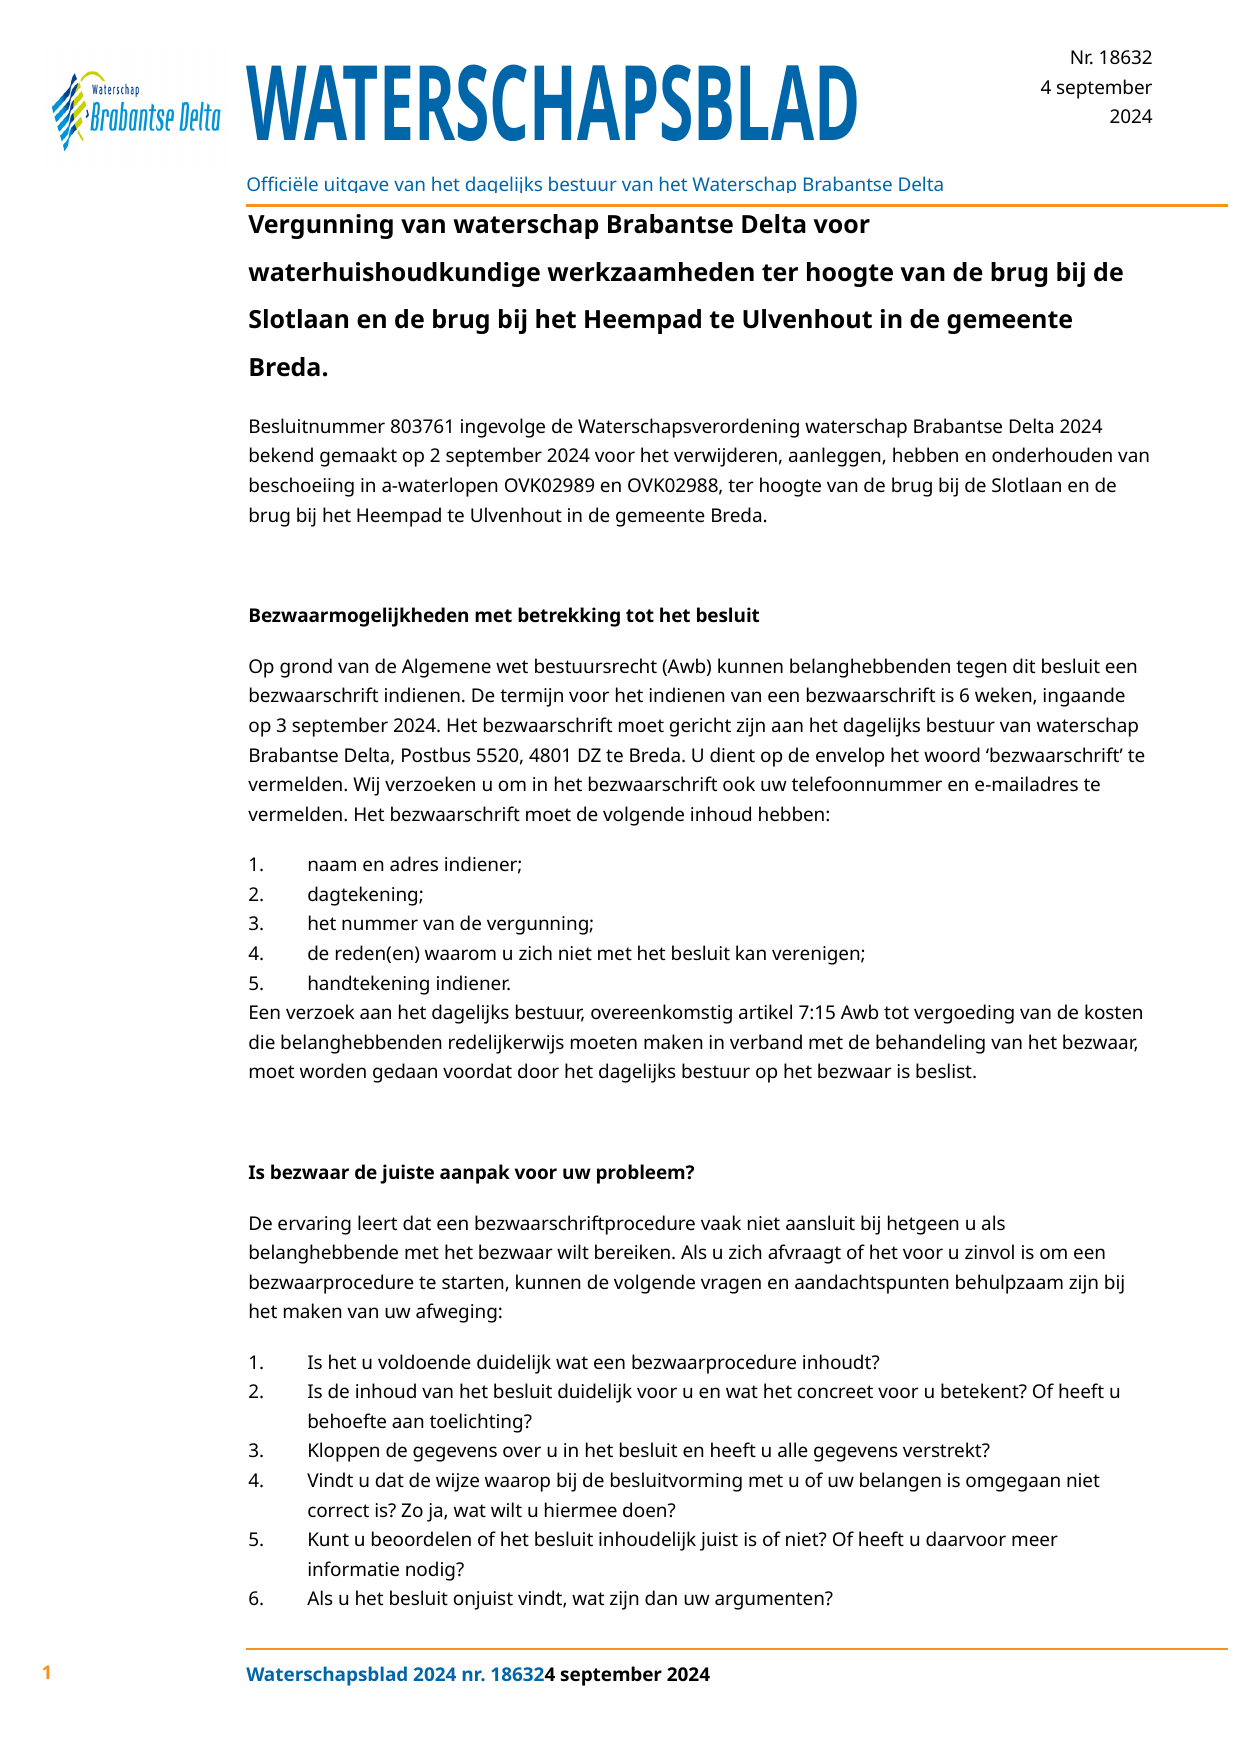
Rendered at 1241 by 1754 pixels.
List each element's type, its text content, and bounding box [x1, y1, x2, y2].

list Is de inhoud van het besluit duidelijk voor u en wat het concreet voor u betekent? Of heeft u behoefte aan toelichting? [248, 1378, 1152, 1434]
list dagtekening; [248, 881, 1152, 907]
text Vergunning van waterschap Brabantse Delta voor waterhuishoudkundige werkzaamheden ter hoogte van de brug bij de Slotlaan en de brug bij het Heempad te Ulvenhout in de gemeente Breda. [248, 207, 1152, 384]
list Is het u voldoende duidelijk wat een bezwaarprocedure inhoudt? [248, 1349, 1152, 1375]
text Is bezwaar de juiste aanpak voor uw probleem? [248, 1159, 1152, 1185]
list Kunt u beoordelen of het besluit inhoudelijk juist is of niet? Of heeft u daarvoor meer informatie nodig? [248, 1526, 1152, 1582]
text Besluitnummer 803761 ingevolge de Waterschapsverordening waterschap Brabantse Delta 2024 bekend gemaakt op 2 september 2024 voor het verwijderen, aanleggen, hebben en onderhouden van beschoeiing in a-waterlopen OVK02989 en OVK02988, ter hoogte van de brug bij de Slotlaan en de brug bij het Heempad te Ulvenhout in de gemeente Breda. [248, 413, 1152, 528]
text Bezwaarmogelijkheden met betrekking tot het besluit [248, 603, 1152, 628]
list Als u het besluit onjuist vindt, wat zijn dan uw argumenten? [248, 1586, 1152, 1611]
text De ervaring leert dat een bezwaarschriftprocedure vaak niet aansluit bij hetgeen u als belanghebbende met het bezwaar wilt bereiken. Als u zich afvraagt of het voor u zinvol is om een bezwaarprocedure te starten, kunnen de volgende vragen en aandachtspunten behulpzaam zijn bij het maken van uw afweging: [248, 1210, 1152, 1324]
list naam en adres indiener; [248, 851, 1152, 877]
text Op grond van de Algemene wet bestuursrecht (Awb) kunnen belanghebbenden tegen dit besluit een bezwaarschrift indienen. De termijn voor het indienen van een bezwaarschrift is 6 weken, ingaande op 3 september 2024. Het bezwaarschrift moet gericht zijn aan het dagelijks bestuur van waterschap Brabantse Delta, Postbus 5520, 4801 DZ te Breda. U dient op de envelop het woord ‘bezwaarschrift’ te vermelden. Wij verzoeken u om in het bezwaarschrift ook uw telefoonnummer en e‑mailadres te vermelden. Het bezwaarschrift moet de volgende inhoud hebben: [248, 653, 1152, 827]
list handtekening indiener. [248, 970, 1152, 996]
list de reden(en) waarom u zich niet met het besluit kan verenigen; [248, 940, 1152, 966]
list Vindt u dat de wijze waarop bij de besluitvorming met u of uw belangen is omgegaan niet correct is? Zo ja, wat wilt u hiermee doen? [248, 1467, 1152, 1523]
text Een verzoek aan het dagelijks bestuur, overeenkomstig artikel 7:15 Awb tot vergoeding van de kosten die belanghebbenden redelijkerwijs moeten maken in verband met de behandeling van het bezwaar, moet worden gedaan voordat door het dagelijks bestuur op het bezwaar is beslist. [248, 999, 1152, 1084]
list het nummer van de vergunning; [248, 911, 1152, 936]
list Kloppen de gegevens over u in het besluit en heeft u alle gegevens verstrekt? [248, 1438, 1152, 1463]
picture [41, 47, 231, 172]
